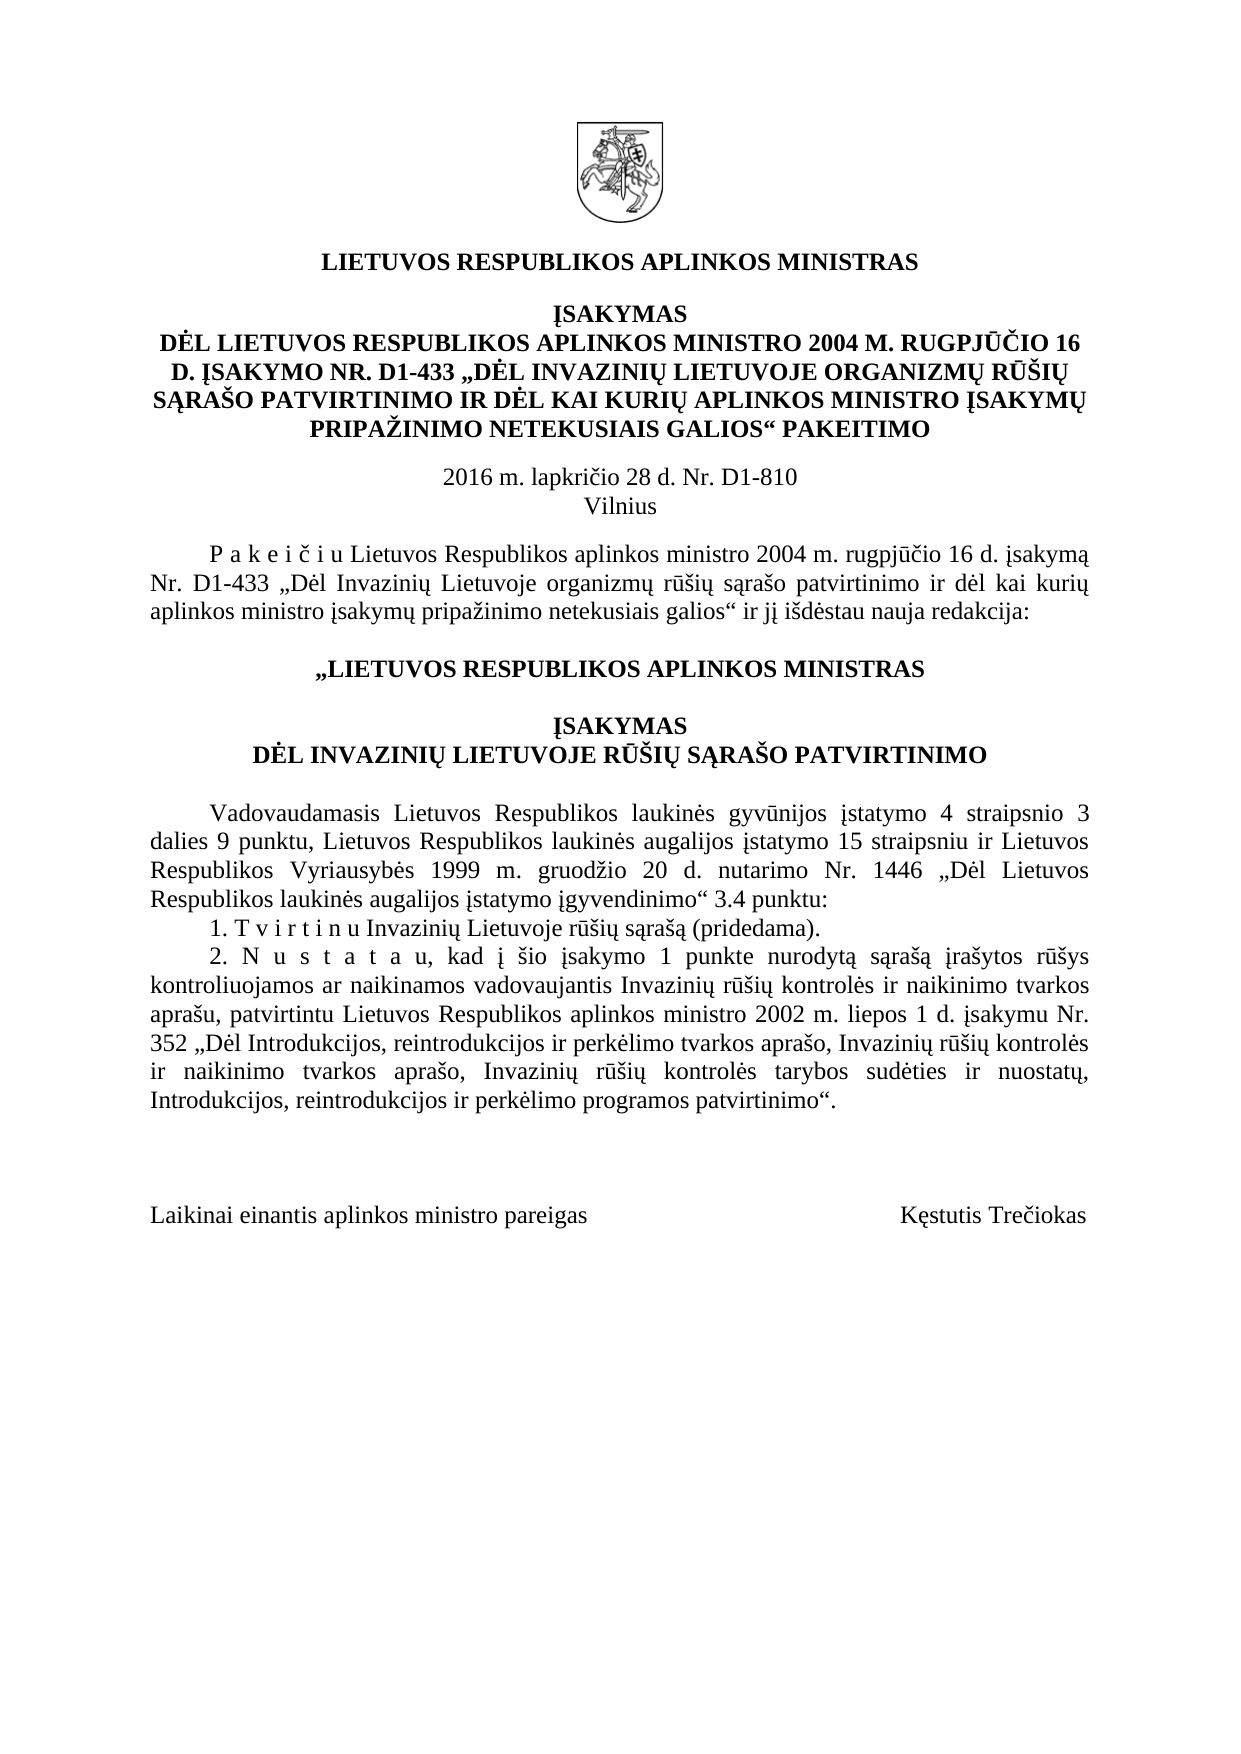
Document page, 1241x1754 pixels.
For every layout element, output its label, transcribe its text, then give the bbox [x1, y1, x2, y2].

text P a k e i č i u Lietuvos Respublikos aplinkos ministro 2004 m. rugpjūčio 16 d. įsakymą Nr. D1-433 „Dėl Invazinių Lietuvoje organizmų rūšių sąrašo patvirtinimo ir dėl kai kurių aplinkos ministro įsakymų pripažinimo netekusiais galios“ ir jį išdėstau nauja redakcija: [150, 539, 1090, 625]
text 2016 m. lapkričio 28 d. Nr. D1-810 [150, 462, 1090, 491]
text Vadovaudamasis Lietuvos Respublikos laukinės gyvūnijos įstatymo 4 straipsnio 3 dalies 9 punktu, Lietuvos Respublikos laukinės augalijos įstatymo 15 straipsniu ir Lietuvos Respublikos Vyriausybės 1999 m. gruodžio 20 d. nutarimo Nr. 1446 „Dėl Lietuvos Respublikos laukinės augalijos įstatymo įgyvendinimo“ 3.4 punktu: [150, 798, 1090, 913]
text „LIETUVOS RESPUBLIKOS APLINKOS MINISTRAS [150, 654, 1090, 683]
text 2. N u s t a t a u, kad į šio įsakymo 1 punkte nurodytą sąrašą įrašytos rūšys kontroliuojamos ar naikinamos vadovaujantis Invazinių rūšių kontrolės ir naikinimo tvarkos aprašu, patvirtintu Lietuvos Respublikos aplinkos ministro 2002 m. liepos 1 d. įsakymu Nr. 352 „Dėl Introdukcijos, reintrodukcijos ir perkėlimo tvarkos aprašo, Invazinių rūšių kontrolės ir naikinimo tvarkos aprašo, Invazinių rūšių kontrolės tarybos sudėties ir nuostatų, Introdukcijos, reintrodukcijos ir perkėlimo programos patvirtinimo“. [150, 941, 1090, 1114]
text LIETUVOS RESPUBLIKOS APLINKOS MINISTRAS [150, 247, 1090, 276]
text Laikinai einantis aplinkos ministro pareigas Kęstutis Trečiokas [150, 1200, 1090, 1229]
text Vilnius [150, 491, 1090, 520]
text 1. T v i r t i n u Invazinių Lietuvoje rūšių sąrašą (pridedama). [150, 913, 1090, 941]
text DĖL INVAZINIŲ LIETUVOJE RŪŠIŲ SĄRAŠO PATVIRTINIMO [150, 740, 1090, 769]
text ĮSAKYMAS [150, 299, 1090, 328]
text DĖL LIETUVOS RESPUBLIKOS APLINKOS MINISTRO 2004 M. RUGPJŪČIO 16 D. ĮSAKYMO NR. D1-433 „DĖL INVAZINIŲ LIETUVOJE ORGANIZMŲ RŪŠIŲ SĄRAŠO PATVIRTINIMO IR DĖL KAI KURIŲ APLINKOS MINISTRO ĮSAKYMŲ PRIPAŽINIMO NETEKUSIAIS GALIOS“ PAKEITIMO [150, 328, 1090, 443]
text ĮSAKYMAS [150, 711, 1090, 740]
